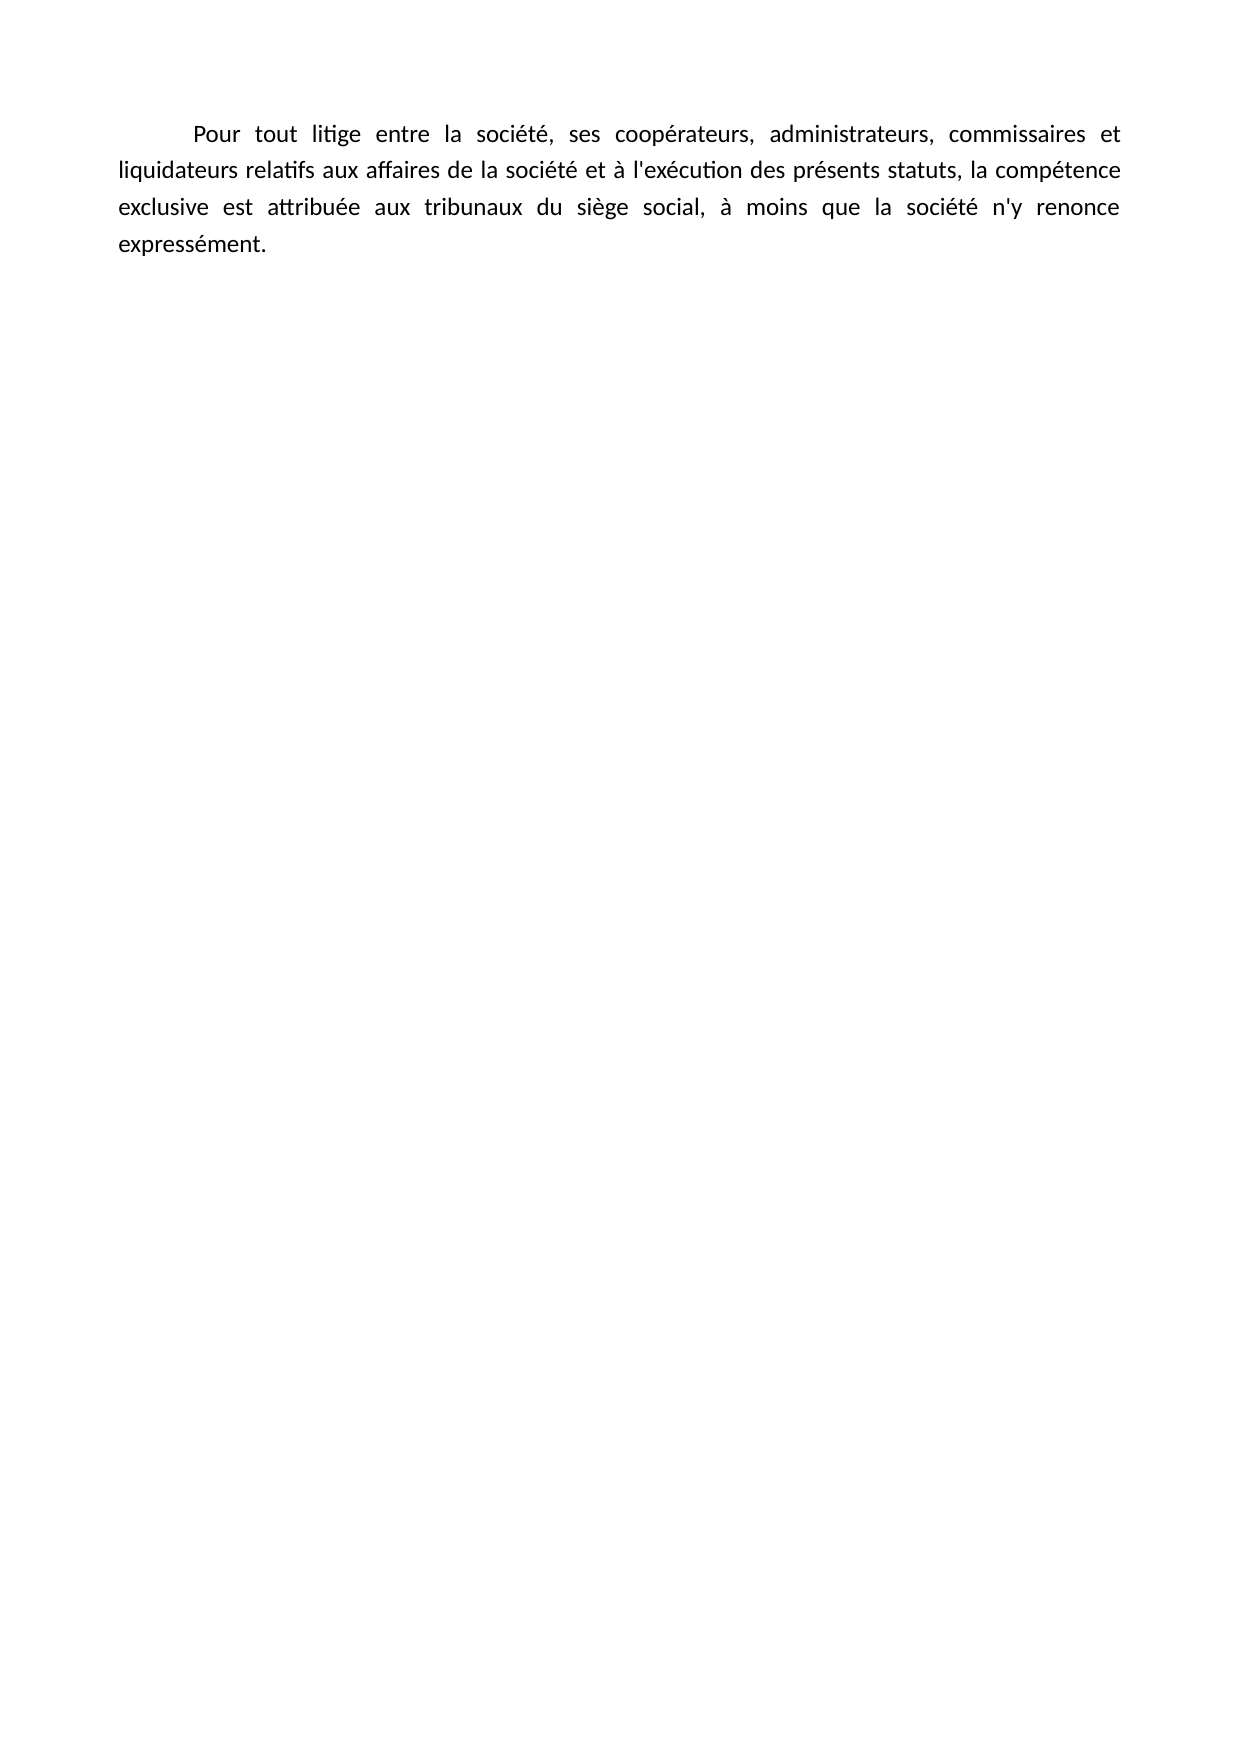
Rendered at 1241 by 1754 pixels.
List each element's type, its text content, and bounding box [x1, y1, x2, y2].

text Pour tout litige entre la société, ses coopérateurs, administrateurs, commissaires et liquidateurs relatifs aux affaires de la société et à l'exécution des présents statuts, la compétence exclusive est attribuée aux tribunaux du siège social, à moins que la société n'y renonce expressément. [118, 118, 1122, 258]
